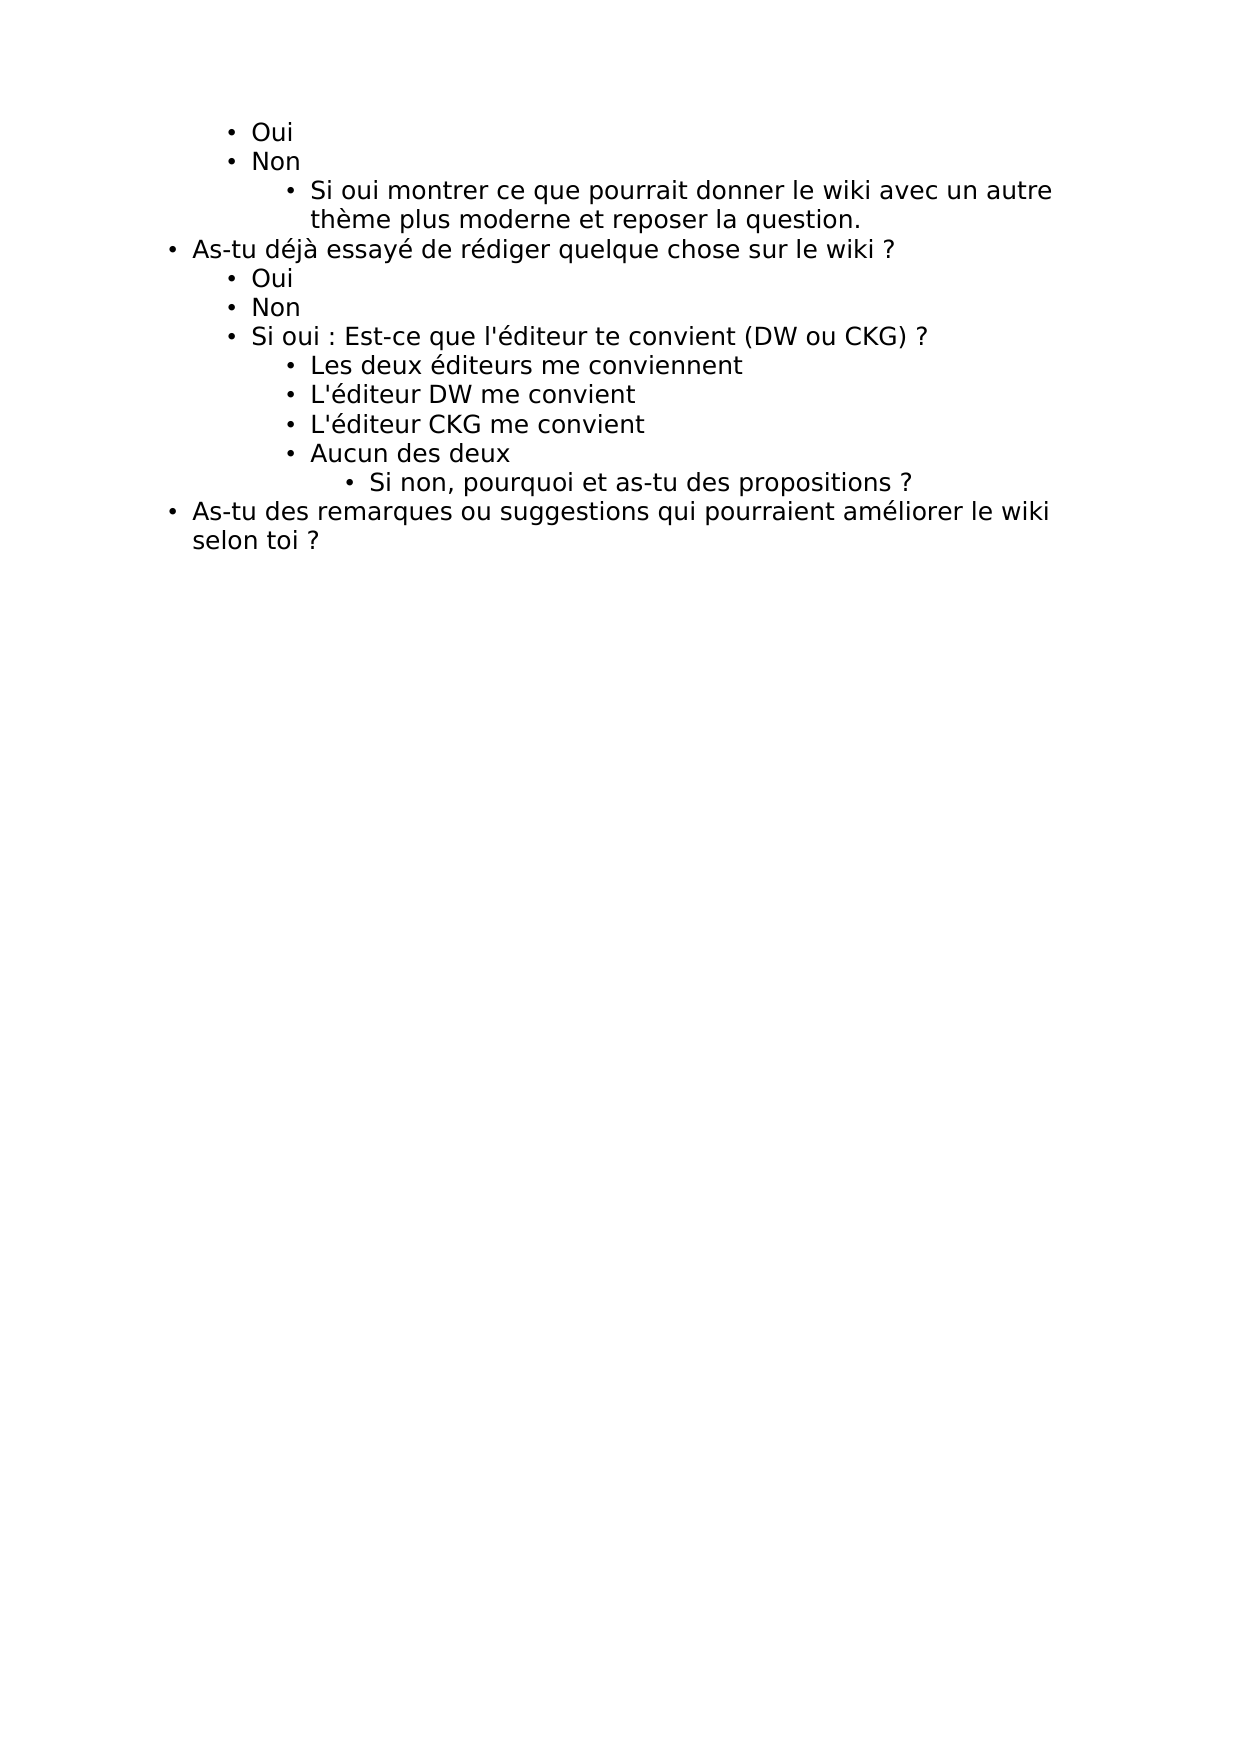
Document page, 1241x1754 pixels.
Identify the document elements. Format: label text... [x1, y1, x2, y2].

list Si oui montrer ce que pourrait donner le wiki avec un autre thème plus moderne et reposer la question. [295, 176, 1122, 235]
list Si non, pourquoi et as-tu des propositions ? [354, 468, 1122, 497]
list Aucun des deux [295, 439, 1122, 468]
list L'éditeur CKG me convient [295, 410, 1122, 439]
list Non [236, 147, 1122, 176]
list Oui [236, 118, 1122, 147]
list L'éditeur DW me convient [295, 381, 1122, 410]
list Non [236, 293, 1122, 322]
list Oui [236, 264, 1122, 293]
list Les deux éditeurs me conviennent [295, 351, 1122, 381]
list As-tu des remarques ou suggestions qui pourraient améliorer le wiki selon toi ? [177, 497, 1122, 556]
list Si oui : Est-ce que l'éditeur te convient (DW ou CKG) ? [236, 322, 1122, 351]
list As-tu déjà essayé de rédiger quelque chose sur le wiki ? [177, 235, 1122, 264]
